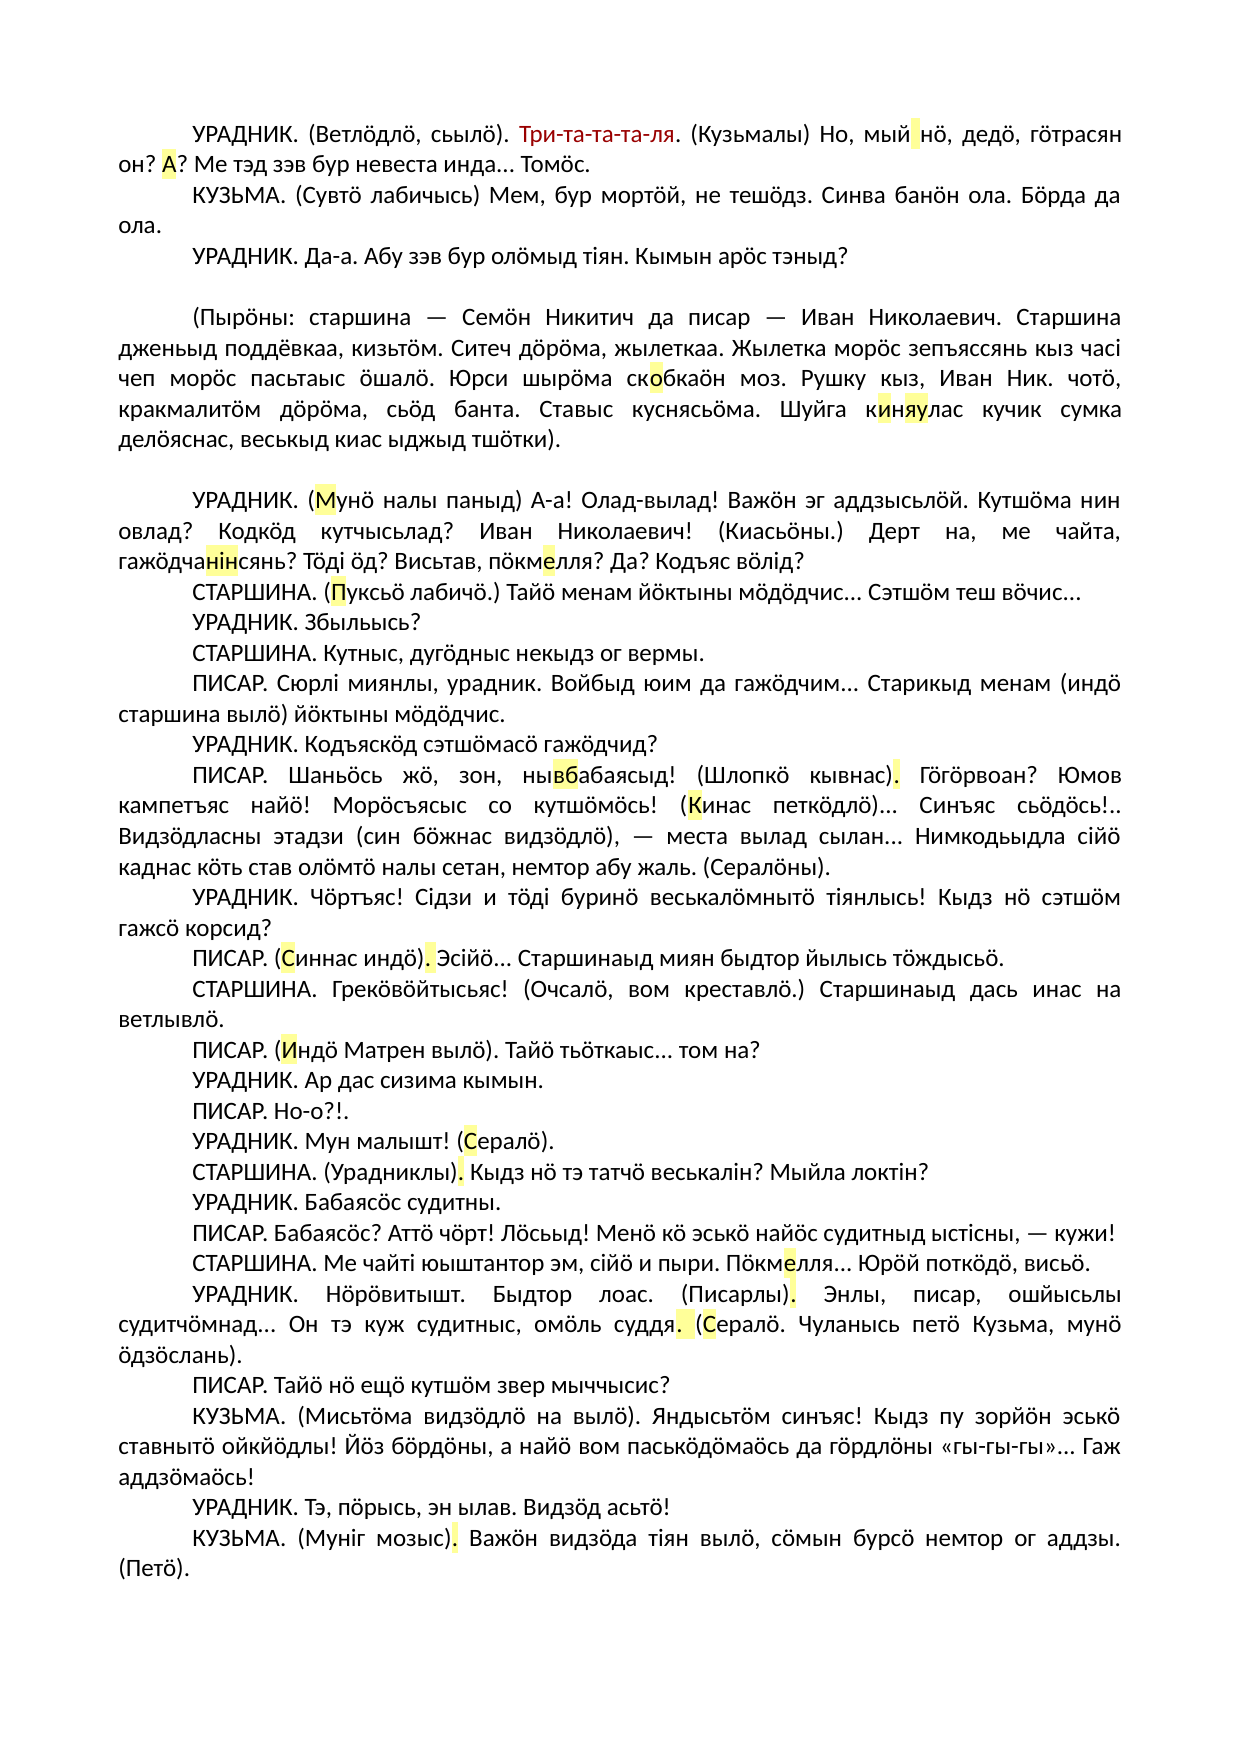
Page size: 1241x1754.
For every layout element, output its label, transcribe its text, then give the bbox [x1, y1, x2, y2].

text УРАДНИК. Чӧртъяс! Сідзи и тӧді буринӧ веськалӧмнытӧ тіянлысь! Кыдз нӧ сэтшӧм гажсӧ корсид? [118, 881, 1122, 942]
text УРАДНИК. Кодъяскӧд сэтшӧмасӧ гажӧдчид? [118, 728, 1122, 759]
text ПИСАР. Тайӧ нӧ ещӧ кутшӧм звер мыччысис? [118, 1369, 1122, 1400]
text ПИСАР. (Индӧ Матрен вылӧ). Тайӧ тьӧткаыс... том на? [118, 1034, 1122, 1064]
text ПИСАР. Но-о?!. [118, 1095, 1122, 1125]
text УРАДНИК. Збыльысь? [118, 606, 1122, 637]
text УРАДНИК. Нӧрӧвитышт. Быдтор лоас. (Писарлы). Энлы, писар, ошйысьлы судитчӧмнад... Он тэ куж судитныс, омӧль суддя. (Сералӧ. Чуланысь петӧ Кузьма, мунӧ ӧдзӧслань). [118, 1278, 1122, 1369]
text ПИСАР. Бабаясӧс? Аттӧ чӧрт! Лӧсьыд! Менӧ кӧ эськӧ найӧс судитныд ыстісны, — кужи! [118, 1217, 1122, 1247]
text УРАДНИК. (Мунӧ налы паныд) А-а! Олад-вылад! Важӧн эг аддзысьлӧй. Кутшӧма нин овлад? Кодкӧд кутчысьлад? Иван Николаевич! (Киасьӧны.) Дерт на, ме чайта, гажӧдчанінсянь? Тӧді ӧд? Висьтав, пӧкмелля? Да? Кодъяс вӧлід? [118, 484, 1122, 576]
text УРАДНИК. Да-а. Абу зэв бур олӧмыд тіян. Кымын арӧс тэныд? [118, 240, 1122, 271]
text (Пырӧны: старшина — Семӧн Никитич да писар — Иван Николаевич. Старшина дженьыд поддёвкаа, кизьтӧм. Ситеч дӧрӧма, жылеткаа. Жылетка морӧс зепъяссянь кыз часі чеп морӧс пасьтаыс ӧшалӧ. Юрси шырӧма скобкаӧн моз. Рушку кыз, Иван Ник. чотӧ, кракмалитӧм дӧрӧма, сьӧд банта. Ставыс куснясьӧма. Шуйга киняулас кучик сумка делӧяснас, веськыд киас ыджыд тшӧтки). [118, 301, 1122, 454]
text ПИСАР. Сюрлі миянлы, урадник. Войбыд юим да гажӧдчим... Старикыд менам (индӧ старшина вылӧ) йӧктыны мӧдӧдчис. [118, 667, 1122, 728]
text УРАДНИК. Тэ, пӧрысь, эн ылав. Видзӧд асьтӧ! [118, 1492, 1122, 1522]
text СТАРШИНА. Грекӧвӧйтысьяс! (Очсалӧ, вом креставлӧ.) Старшинаыд дась инас на ветлывлӧ. [118, 973, 1122, 1034]
text УРАДНИК. Бабаясӧс судитны. [118, 1186, 1122, 1217]
text СТАРШИНА. Ме чайті юыштантор эм, сійӧ и пыри. Пӧкмелля... Юрӧй поткӧдӧ, висьӧ. [118, 1247, 1122, 1278]
text ПИСАР. (Синнас индӧ). Эсійӧ... Старшинаыд миян быдтор йылысь тӧждысьӧ. [118, 942, 1122, 973]
text СТАРШИНА. (Пуксьӧ лабичӧ.) Тайӧ менам йӧктыны мӧдӧдчис... Сэтшӧм теш вӧчис... [118, 576, 1122, 606]
text ПИСАР. Шаньӧсь жӧ, зон, нывбабаясыд! (Шлопкӧ кывнас). Гӧгӧрвоан? Юмов кампетъяс найӧ! Морӧсъясыс со кутшӧмӧсь! (Кинас петкӧдлӧ)... Синъяс сьӧдӧсь!.. Видзӧдласны этадзи (син бӧжнас видзӧдлӧ), — места вылад сылан... Нимкодьыдла сійӧ каднас кӧть став олӧмтӧ налы сетан, немтор абу жаль. (Сералӧны). [118, 759, 1122, 881]
text УРАДНИК. Ар дас сизима кымын. [118, 1064, 1122, 1095]
text УРАДНИК. Мун малышт! (Сералӧ). [118, 1125, 1122, 1156]
text СТАРШИНА. (Урадниклы). Кыдз нӧ тэ татчӧ веськалін? Мыйла локтін? [118, 1156, 1122, 1186]
text КУЗЬМА. (Мисьтӧма видзӧдлӧ на вылӧ). Яндысьтӧм синъяс! Кыдз пу зорйӧн эськӧ ставнытӧ ойкйӧдлы! Йӧз бӧрдӧны, а найӧ вом паськӧдӧмаӧсь да гӧрдлӧны «гы-гы-гы»... Гаж аддзӧмаӧсь! [118, 1400, 1122, 1492]
text СТАРШИНА. Кутныс, дугӧдныс некыдз ог вермы. [118, 637, 1122, 667]
text УРАДНИК. (Ветлӧдлӧ, сьылӧ). Три-та-та-та-ля. (Кузьмалы) Но, мый нӧ, дедӧ, гӧтрасян он? А? Ме тэд зэв бур невеста инда... Томӧс. [118, 118, 1122, 179]
text КУЗЬМА. (Сувтӧ лабичысь) Мем, бур мортӧй, не тешӧдз. Синва банӧн ола. Бӧрда да ола. [118, 179, 1122, 240]
text КУЗЬМА. (Муніг мозыс). Важӧн видзӧда тіян вылӧ, сӧмын бурсӧ немтор ог аддзы. (Петӧ). [118, 1522, 1122, 1583]
